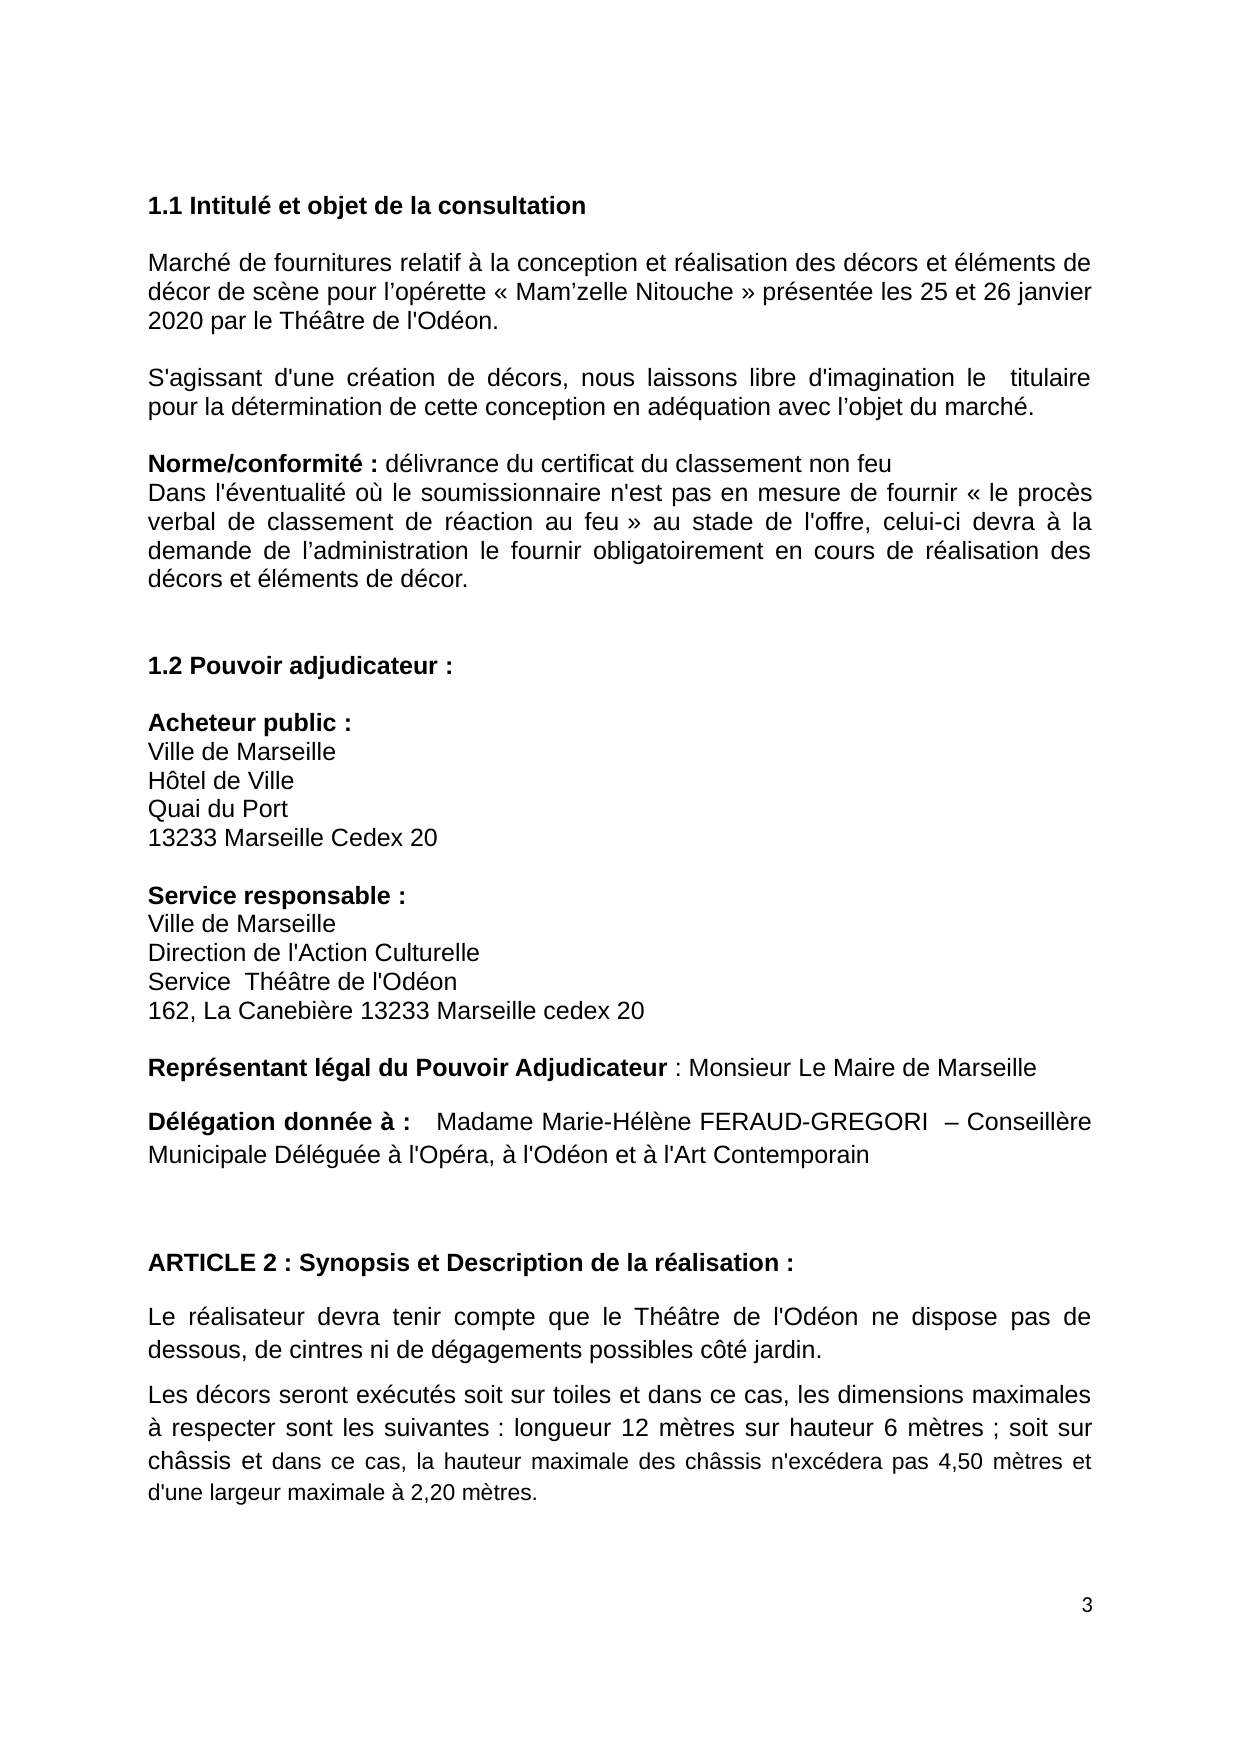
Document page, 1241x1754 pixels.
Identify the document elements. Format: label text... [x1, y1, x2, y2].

text Norme/conformité : délivrance du certificat du classement non feu [148, 449, 1093, 478]
text Ville de Marseille [148, 909, 1093, 938]
text S'agissant d'une création de décors, nous laissons libre d'imagination le titulaire pour la détermination de cette conception en adéquation avec l’objet du marché. [148, 363, 1093, 421]
text Quai du Port [148, 794, 1093, 823]
text Le réalisateur devra tenir compte que le Théâtre de l'Odéon ne dispose pas de dessous, de cintres ni de dégagements possibles côté jardin. [148, 1302, 1093, 1363]
text Service responsable : [148, 881, 1093, 909]
text 1.2 Pouvoir adjudicateur : [148, 651, 1093, 679]
text Direction de l'Action Culturelle [148, 938, 1093, 967]
text ARTICLE 2 : Synopsis et Description de la réalisation : [148, 1248, 1093, 1277]
text Dans l'éventualité où le soumissionnaire n'est pas en mesure de fournir « le procès verbal de classement de réaction au feu » au stade de l'offre, celui-ci devra à la demande de l’administration le fournir obligatoirement en cours de réalisation des décors et éléments de décor. [148, 478, 1093, 593]
text Acheteur public : [148, 708, 1093, 737]
text Ville de Marseille [148, 737, 1093, 766]
text 1.1 Intitulé et objet de la consultation [148, 191, 1093, 219]
text Délégation donnée à : Madame Marie-Hélène FERAUD-GREGORI – Conseillère Municipale Déléguée à l'Opéra, à l'Odéon et à l'Art Contemporain [148, 1107, 1093, 1169]
text Les décors seront exécutés soit sur toiles et dans ce cas, les dimensions maximales à respecter sont les suivantes : longueur 12 mètres sur hauteur 6 mètres ; soit sur châssis et dans ce cas, la hauteur maximale des châssis n'excédera pas 4,50 mètres et d'une largeur maximale à 2,20 mètres. [148, 1380, 1093, 1505]
text Représentant légal du Pouvoir Adjudicateur : Monsieur Le Maire de Marseille [148, 1053, 1093, 1082]
text 162, La Canebière 13233 Marseille cedex 20 [148, 996, 1093, 1024]
text Hôtel de Ville [148, 766, 1093, 794]
text Service Théâtre de l'Odéon [148, 967, 1093, 996]
text Marché de fournitures relatif à la conception et réalisation des décors et éléments de décor de scène pour l’opérette « Mam’zelle Nitouche » présentée les 25 et 26 janvier 2020 par le Théâtre de l'Odéon. [148, 248, 1093, 334]
text 13233 Marseille Cedex 20 [148, 823, 1093, 852]
